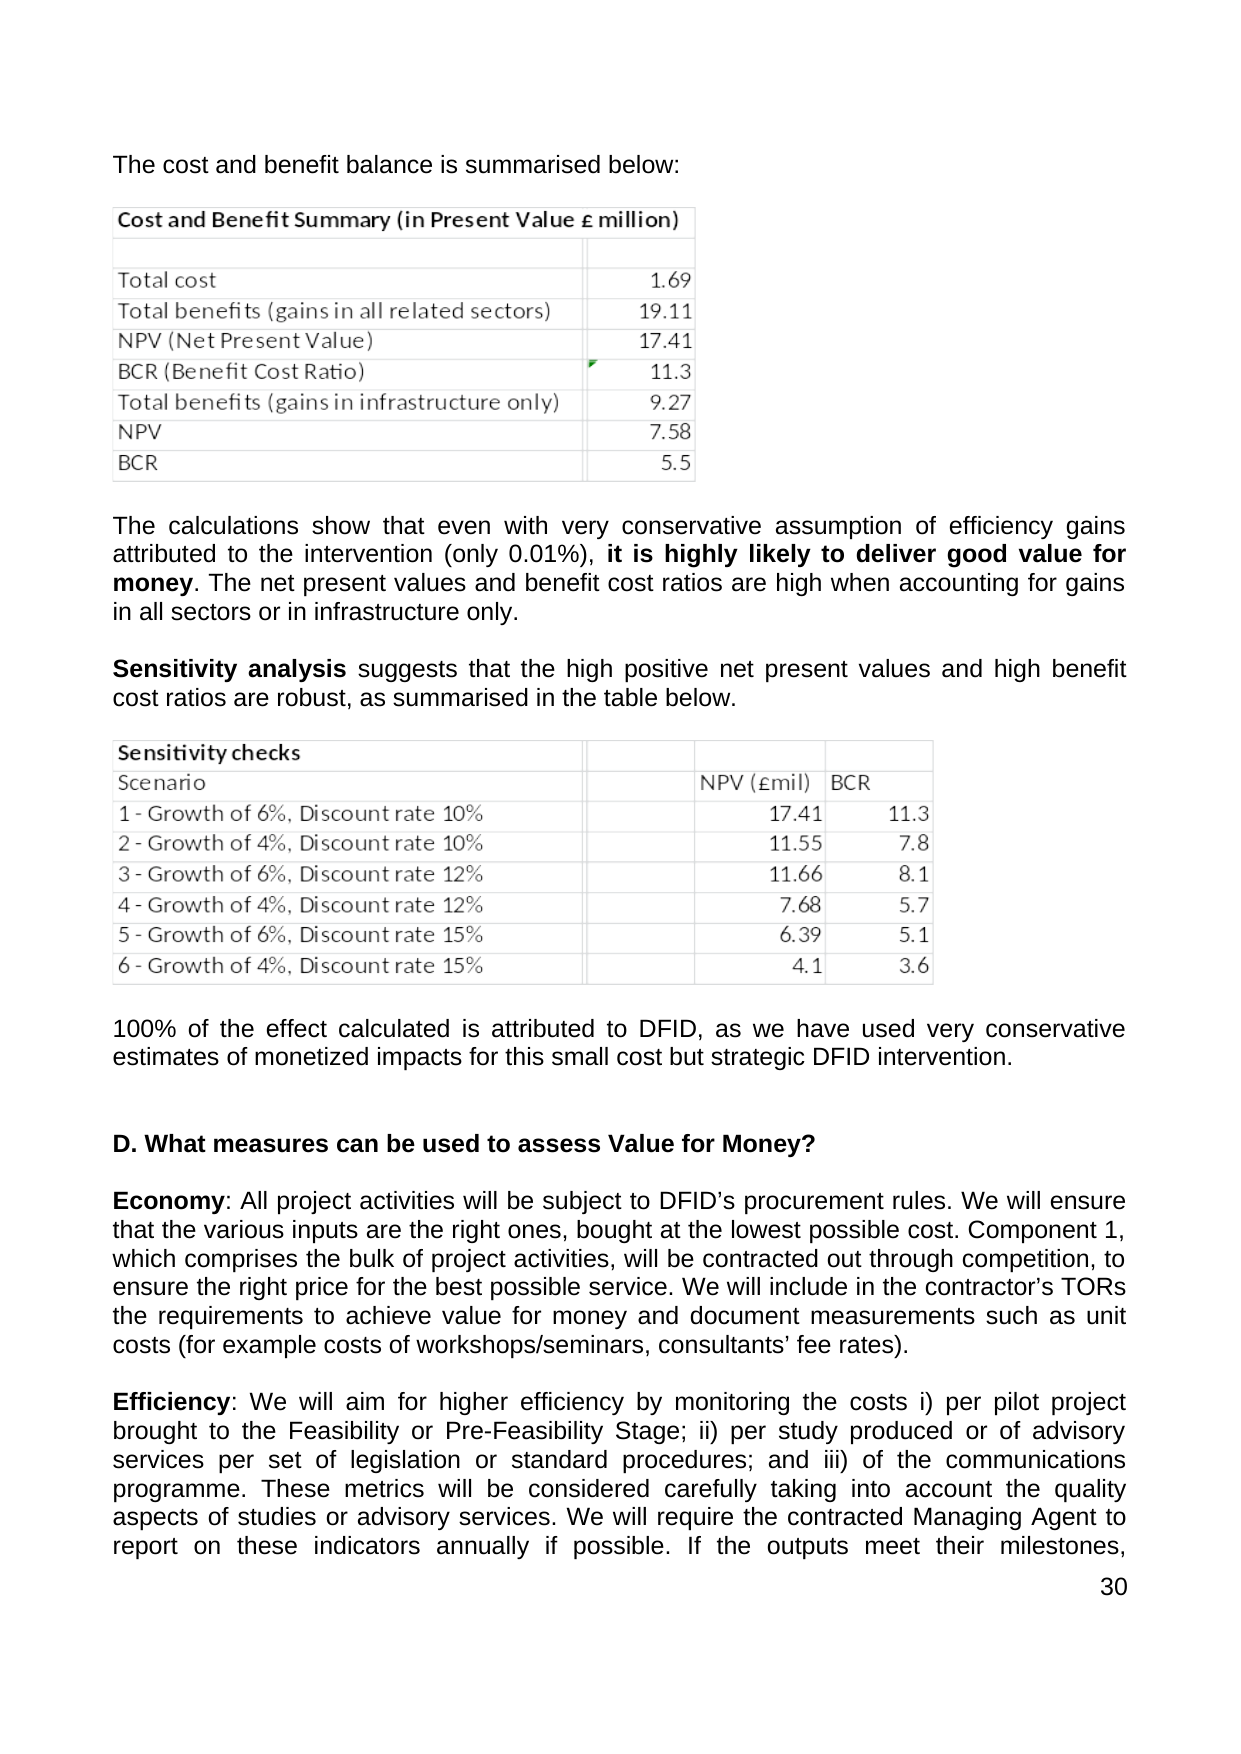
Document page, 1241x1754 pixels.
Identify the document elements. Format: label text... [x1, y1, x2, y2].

text Economy: All project activities will be subject to DFID’s procurement rules. We will ensure that the various inputs are the right ones, bought at the lowest possible cost. Component 1, which comprises the bulk of project activities, will be contracted out through competition, to ensure the right price for the best possible service. We will include in the contractor’s TORs the requirements to achieve value for money and document measurements such as unit costs (for example costs of workshops/seminars, consultants’ fee rates). [112, 1186, 1128, 1359]
text 100% of the effect calculated is attributed to DFID, as we have used very conservative estimates of monetized impacts for this small cost but strategic DFID intervention. [112, 1014, 1128, 1071]
text D. What measures can be used to assess Value for Money? [112, 1129, 1128, 1157]
text Efficiency: We will aim for higher efficiency by monitoring the costs i) per pilot project brought to the Feasibility or Pre-Feasibility Stage; ii) per study produced or of advisory services per set of legislation or standard procedures; and iii) of the communications programme. These metrics will be considered carefully taking into account the quality aspects of studies or advisory services. We will require the contracted Managing Agent to report on these indicators annually if possible. If the outputs meet their milestones, [112, 1387, 1128, 1560]
text Sensitivity analysis suggests that the high positive net present values and high benefit cost ratios are robust, as summarised in the table below. [112, 654, 1128, 712]
text The calculations show that even with very conservative assumption of efficiency gains attributed to the intervention (only 0.01%), it is highly likely to deliver good value for money. The net present values and benefit cost ratios are high when accounting for gains in all sectors or in infrastructure only. [112, 511, 1128, 626]
text The cost and benefit balance is summarised below: [112, 150, 1128, 179]
